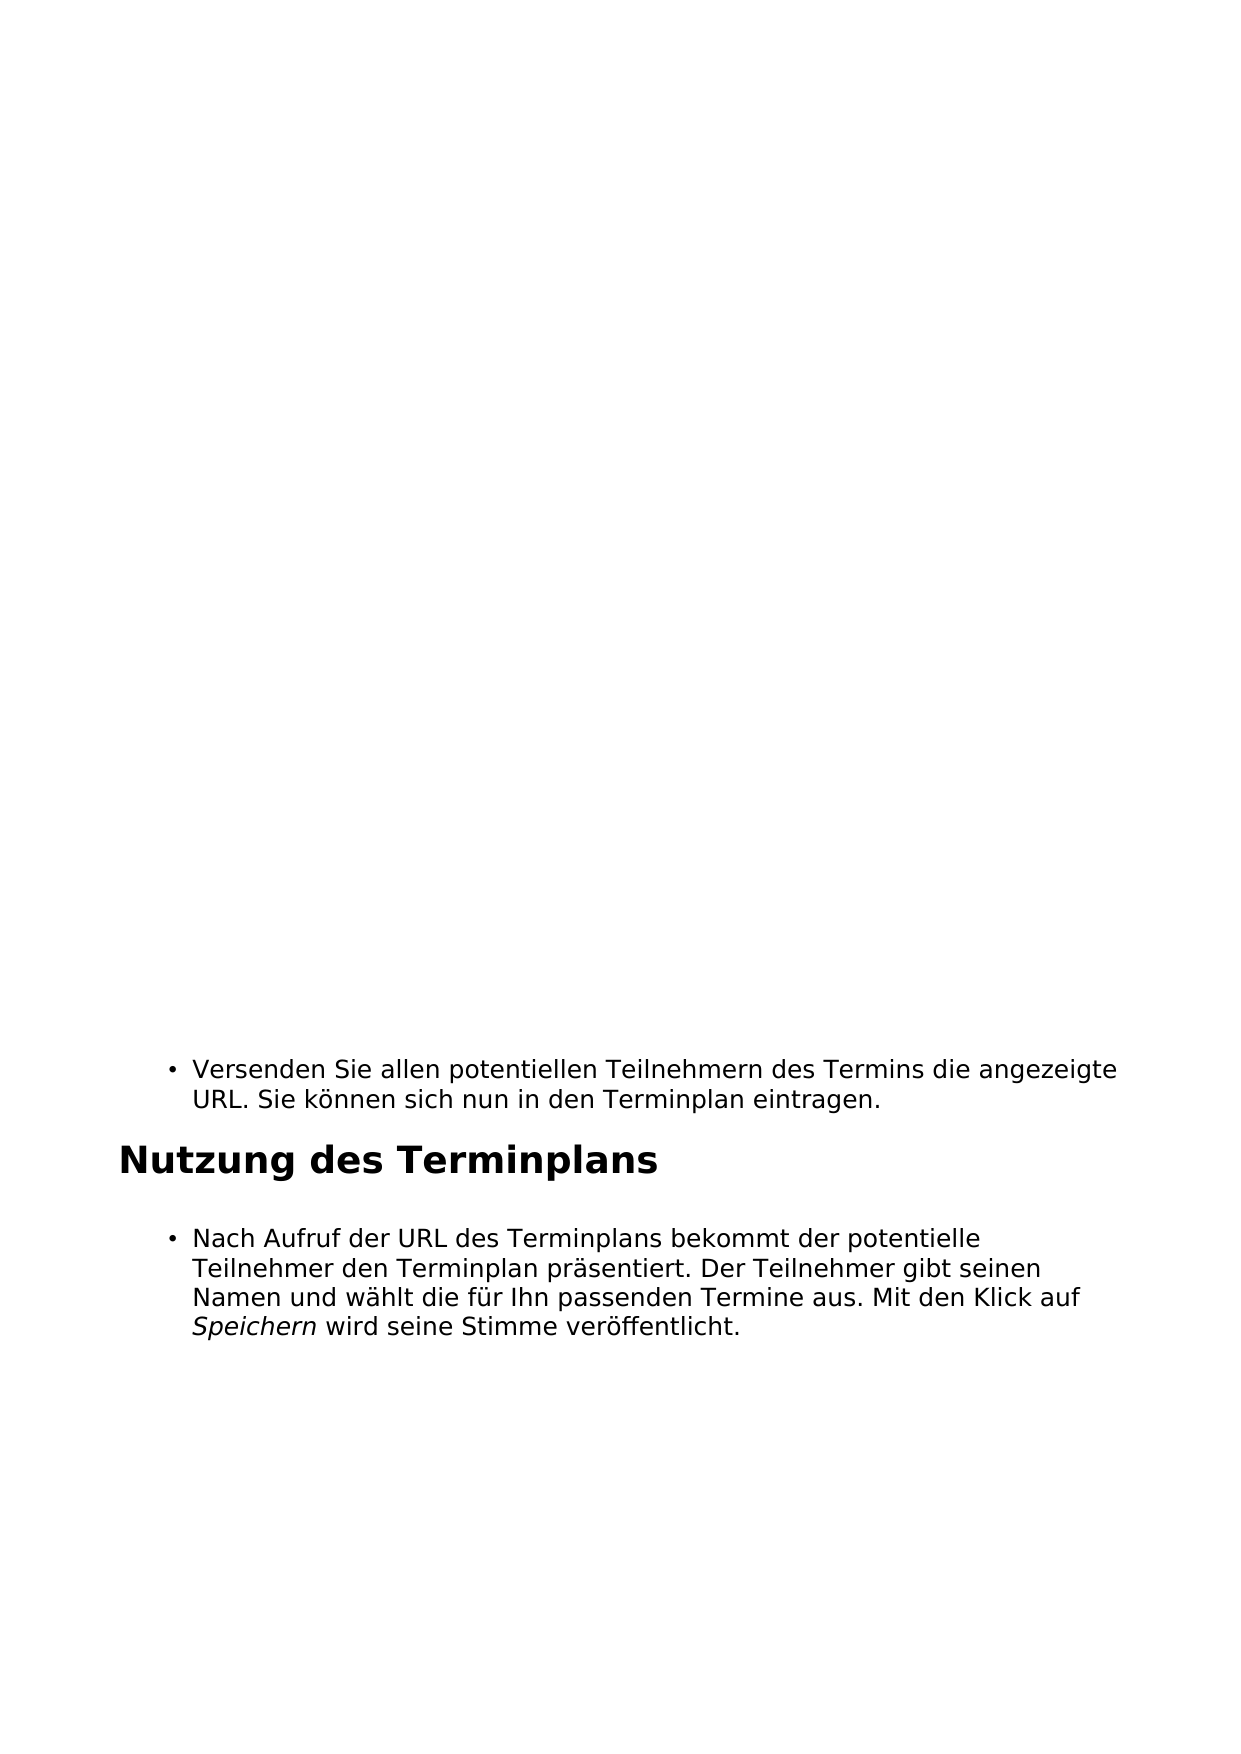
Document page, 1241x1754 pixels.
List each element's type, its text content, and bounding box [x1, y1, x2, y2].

list Versenden Sie allen potentiellen Teilnehmern des Termins die angezeigte URL. Sie können sich nun in den Terminplan eintragen. [177, 858, 1122, 1114]
subtitle Nutzung des Terminplans [118, 1139, 1122, 1183]
list Nach Aufruf der URL des Terminplans bekommt der potentielle Teilnehmer den Terminplan präsentiert. Der Teilnehmer gibt seinen Namen und wählt die für Ihn passenden Termine aus. Mit den Klick auf Speichern wird seine Stimme veröffentlicht. [177, 1224, 1122, 1341]
